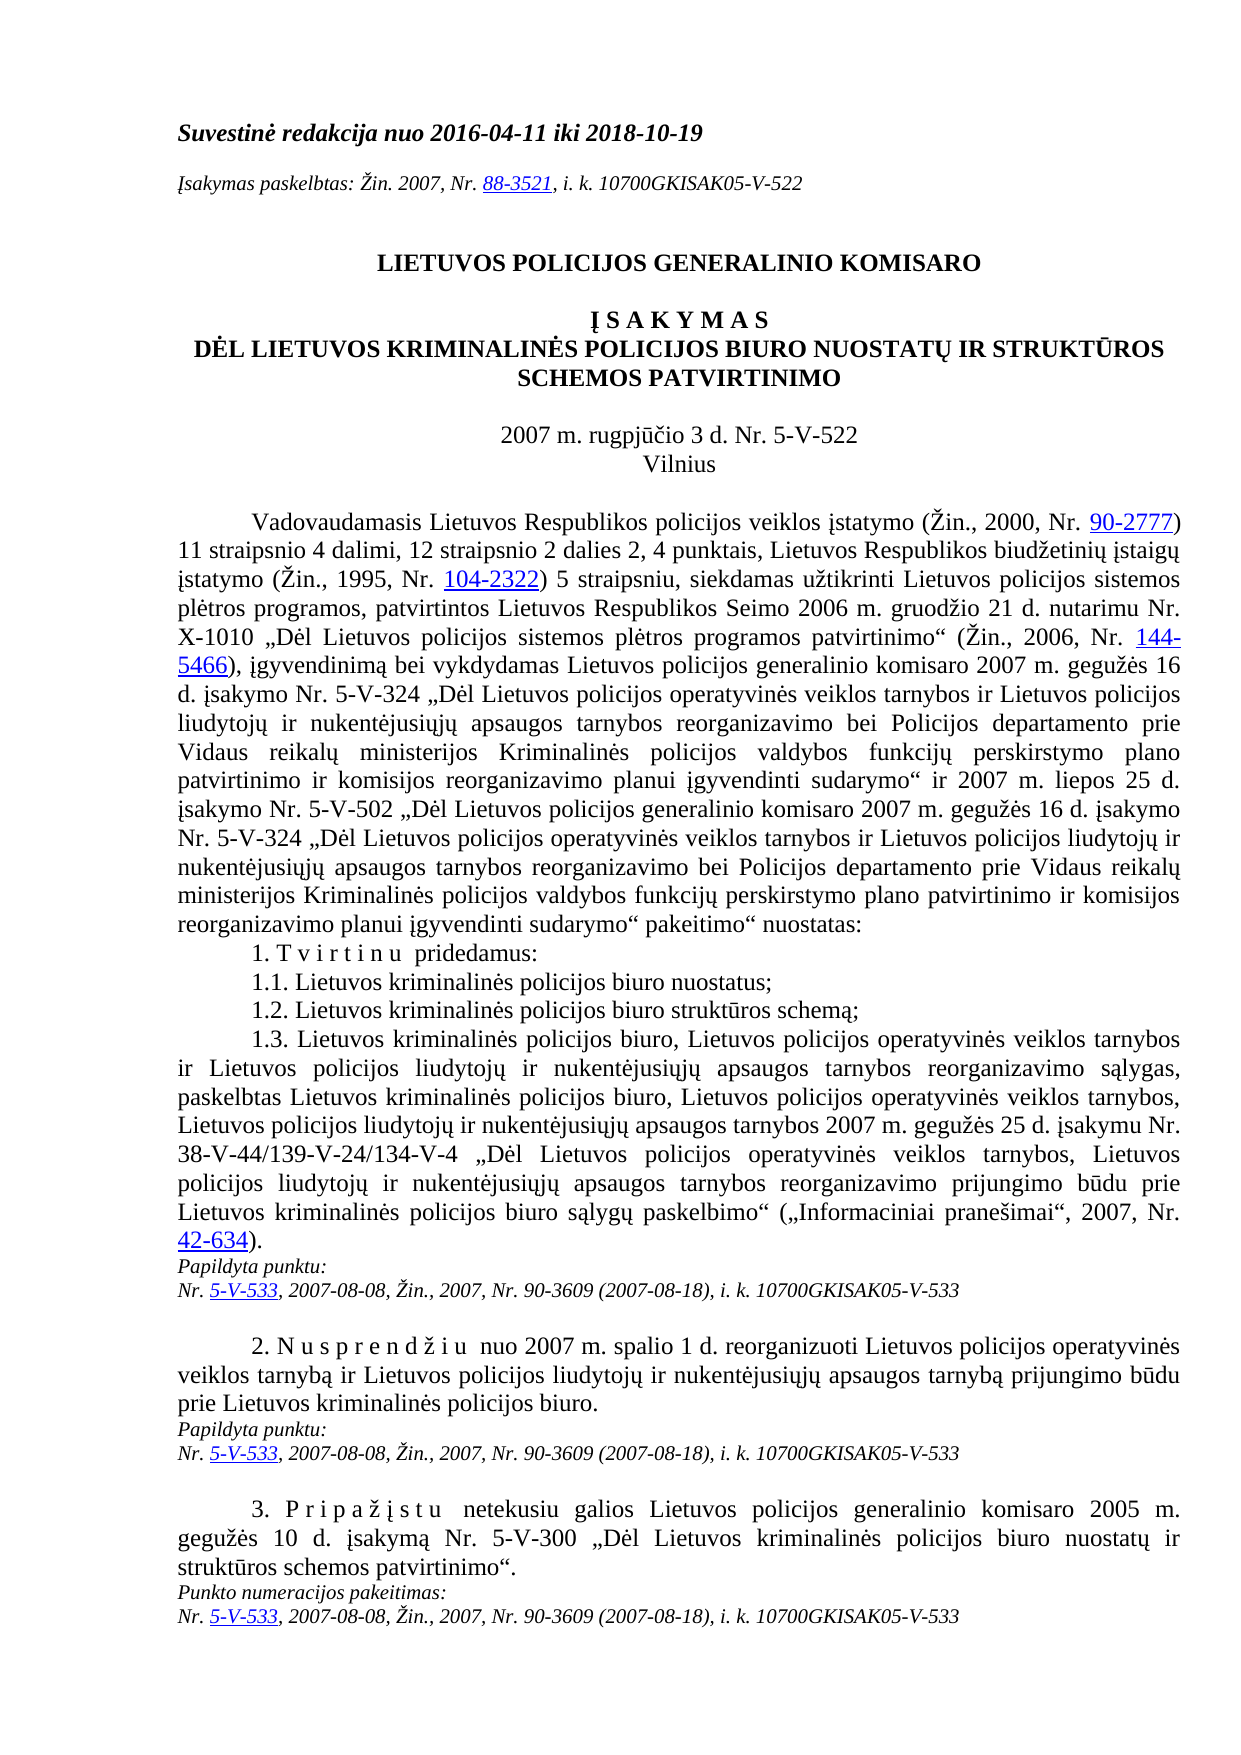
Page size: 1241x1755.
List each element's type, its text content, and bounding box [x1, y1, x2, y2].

text 1. Tvirtinu pridedamus: [177, 938, 1181, 967]
text DĖL LIETUVOS KRIMINALINĖS POLICIJOS BIURO NUOSTATŲ IR STRUKTŪROS SCHEMOS PATVIRTINIMO [177, 334, 1181, 392]
text Suvestinė redakcija nuo 2016-04-11 iki 2018-10-19 [177, 118, 1181, 147]
text LIETUVOS POLICIJOS GENERALINIO KOMISARO [177, 248, 1181, 277]
text Punkto numeracijos pakeitimas: [177, 1580, 1181, 1604]
text 2007 m. rugpjūčio 3 d. Nr. 5-V-522 [177, 420, 1181, 449]
text 1.3. Lietuvos kriminalinės policijos biuro, Lietuvos policijos operatyvinės veiklos tarnybos ir Lietuvos policijos liudytojų ir nukentėjusiųjų apsaugos tarnybos reorganizavimo sąlygas, paskelbtas Lietuvos kriminalinės policijos biuro, Lietuvos policijos operatyvinės veiklos tarnybos, Lietuvos policijos liudytojų ir nukentėjusiųjų apsaugos tarnybos 2007 m. gegužės 25 d. įsakymu Nr. 38-V-44/139-V-24/134-V-4 „Dėl Lietuvos policijos operatyvinės veiklos tarnybos, Lietuvos policijos liudytojų ir nukentėjusiųjų apsaugos tarnybos reorganizavimo prijungimo būdu prie Lietuvos kriminalinės policijos biuro sąlygų paskelbimo“ („Informaciniai pranešimai“, 2007, Nr. 42-634). [177, 1024, 1181, 1254]
text Į S A K Y M A S [177, 305, 1181, 334]
text 3. Pripažįstu netekusiu galios Lietuvos policijos generalinio komisaro 2005 m. gegužės 10 d. įsakymą Nr. 5-V-300 „Dėl Lietuvos kriminalinės policijos biuro nuostatų ir struktūros schemos patvirtinimo“. [177, 1494, 1181, 1580]
text Papildyta punktu: [177, 1254, 1181, 1278]
text Papildyta punktu: [177, 1417, 1181, 1441]
text Nr. 5-V-533, 2007-08-08, Žin., 2007, Nr. 90-3609 (2007-08-18), i. k. 10700GKISAK05-V-533 [177, 1441, 1181, 1465]
text 1.2. Lietuvos kriminalinės policijos biuro struktūros schemą; [177, 995, 1181, 1024]
text Vadovaudamasis Lietuvos Respublikos policijos veiklos įstatymo (Žin., 2000, Nr. 90-2777) 11 straipsnio 4 dalimi, 12 straipsnio 2 dalies 2, 4 punktais, Lietuvos Respublikos biudžetinių įstaigų įstatymo (Žin., 1995, Nr. 104-2322) 5 straipsniu, siekdamas užtikrinti Lietuvos policijos sistemos plėtros programos, patvirtintos Lietuvos Respublikos Seimo 2006 m. gruodžio 21 d. nutarimu Nr. X-1010 „Dėl Lietuvos policijos sistemos plėtros programos patvirtinimo“ (Žin., 2006, Nr. 144-5466), įgyvendinimą bei vykdydamas Lietuvos policijos generalinio komisaro 2007 m. gegužės 16 d. įsakymo Nr. 5-V-324 „Dėl Lietuvos policijos operatyvinės veiklos tarnybos ir Lietuvos policijos liudytojų ir nukentėjusiųjų apsaugos tarnybos reorganizavimo bei Policijos departamento prie Vidaus reikalų ministerijos Kriminalinės policijos valdybos funkcijų perskirstymo plano patvirtinimo ir komisijos reorganizavimo planui įgyvendinti sudarymo“ ir 2007 m. liepos 25 d. įsakymo Nr. 5-V-502 „Dėl Lietuvos policijos generalinio komisaro 2007 m. gegužės 16 d. įsakymo Nr. 5-V-324 „Dėl Lietuvos policijos operatyvinės veiklos tarnybos ir Lietuvos policijos liudytojų ir nukentėjusiųjų apsaugos tarnybos reorganizavimo bei Policijos departamento prie Vidaus reikalų ministerijos Kriminalinės policijos valdybos funkcijų perskirstymo plano patvirtinimo ir komisijos reorganizavimo planui įgyvendinti sudarymo“ pakeitimo“ nuostatas: [177, 507, 1181, 938]
text Vilnius [177, 449, 1181, 478]
text Nr. 5-V-533, 2007-08-08, Žin., 2007, Nr. 90-3609 (2007-08-18), i. k. 10700GKISAK05-V-533 [177, 1278, 1181, 1302]
text Įsakymas paskelbtas: Žin. 2007, Nr. 88-3521, i. k. 10700GKISAK05-V-522 [177, 171, 1181, 195]
text 2. Nusprendžiu nuo 2007 m. spalio 1 d. reorganizuoti Lietuvos policijos operatyvinės veiklos tarnybą ir Lietuvos policijos liudytojų ir nukentėjusiųjų apsaugos tarnybą prijungimo būdu prie Lietuvos kriminalinės policijos biuro. [177, 1331, 1181, 1417]
text 1.1. Lietuvos kriminalinės policijos biuro nuostatus; [177, 967, 1181, 995]
text Nr. 5-V-533, 2007-08-08, Žin., 2007, Nr. 90-3609 (2007-08-18), i. k. 10700GKISAK05-V-533 [177, 1604, 1181, 1628]
